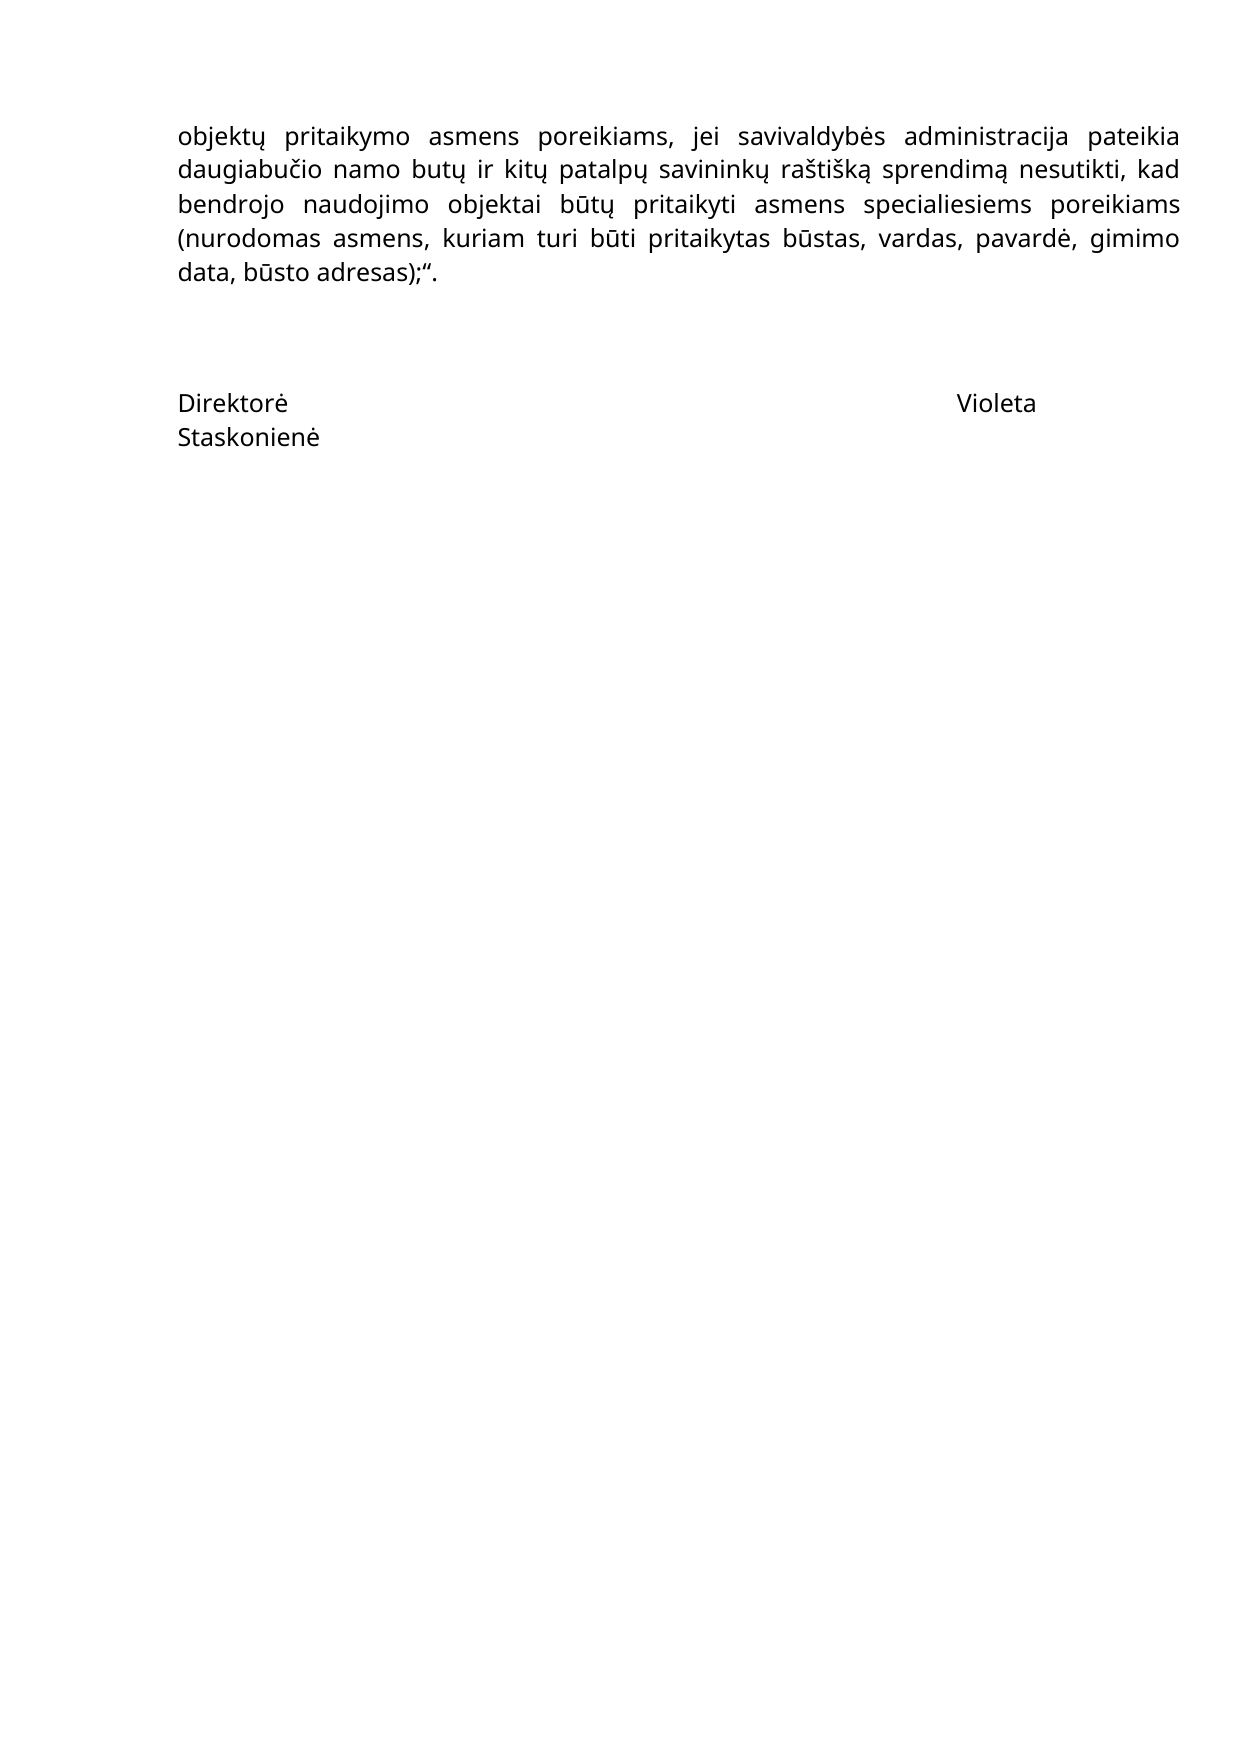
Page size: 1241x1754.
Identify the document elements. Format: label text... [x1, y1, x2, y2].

text Direktorė Violeta Staskonienė [177, 385, 1181, 453]
text objektų pritaikymo asmens poreikiams, jei savivaldybės administracija pateikia daugiabučio namo butų ir kitų patalpų savininkų raštišką sprendimą nesutikti, kad bendrojo naudojimo objektai būtų pritaikyti asmens specialiesiems poreikiams (nurodomas asmens, kuriam turi būti pritaikytas būstas, vardas, pavardė, gimimo data, būsto adresas);“. [177, 118, 1181, 288]
